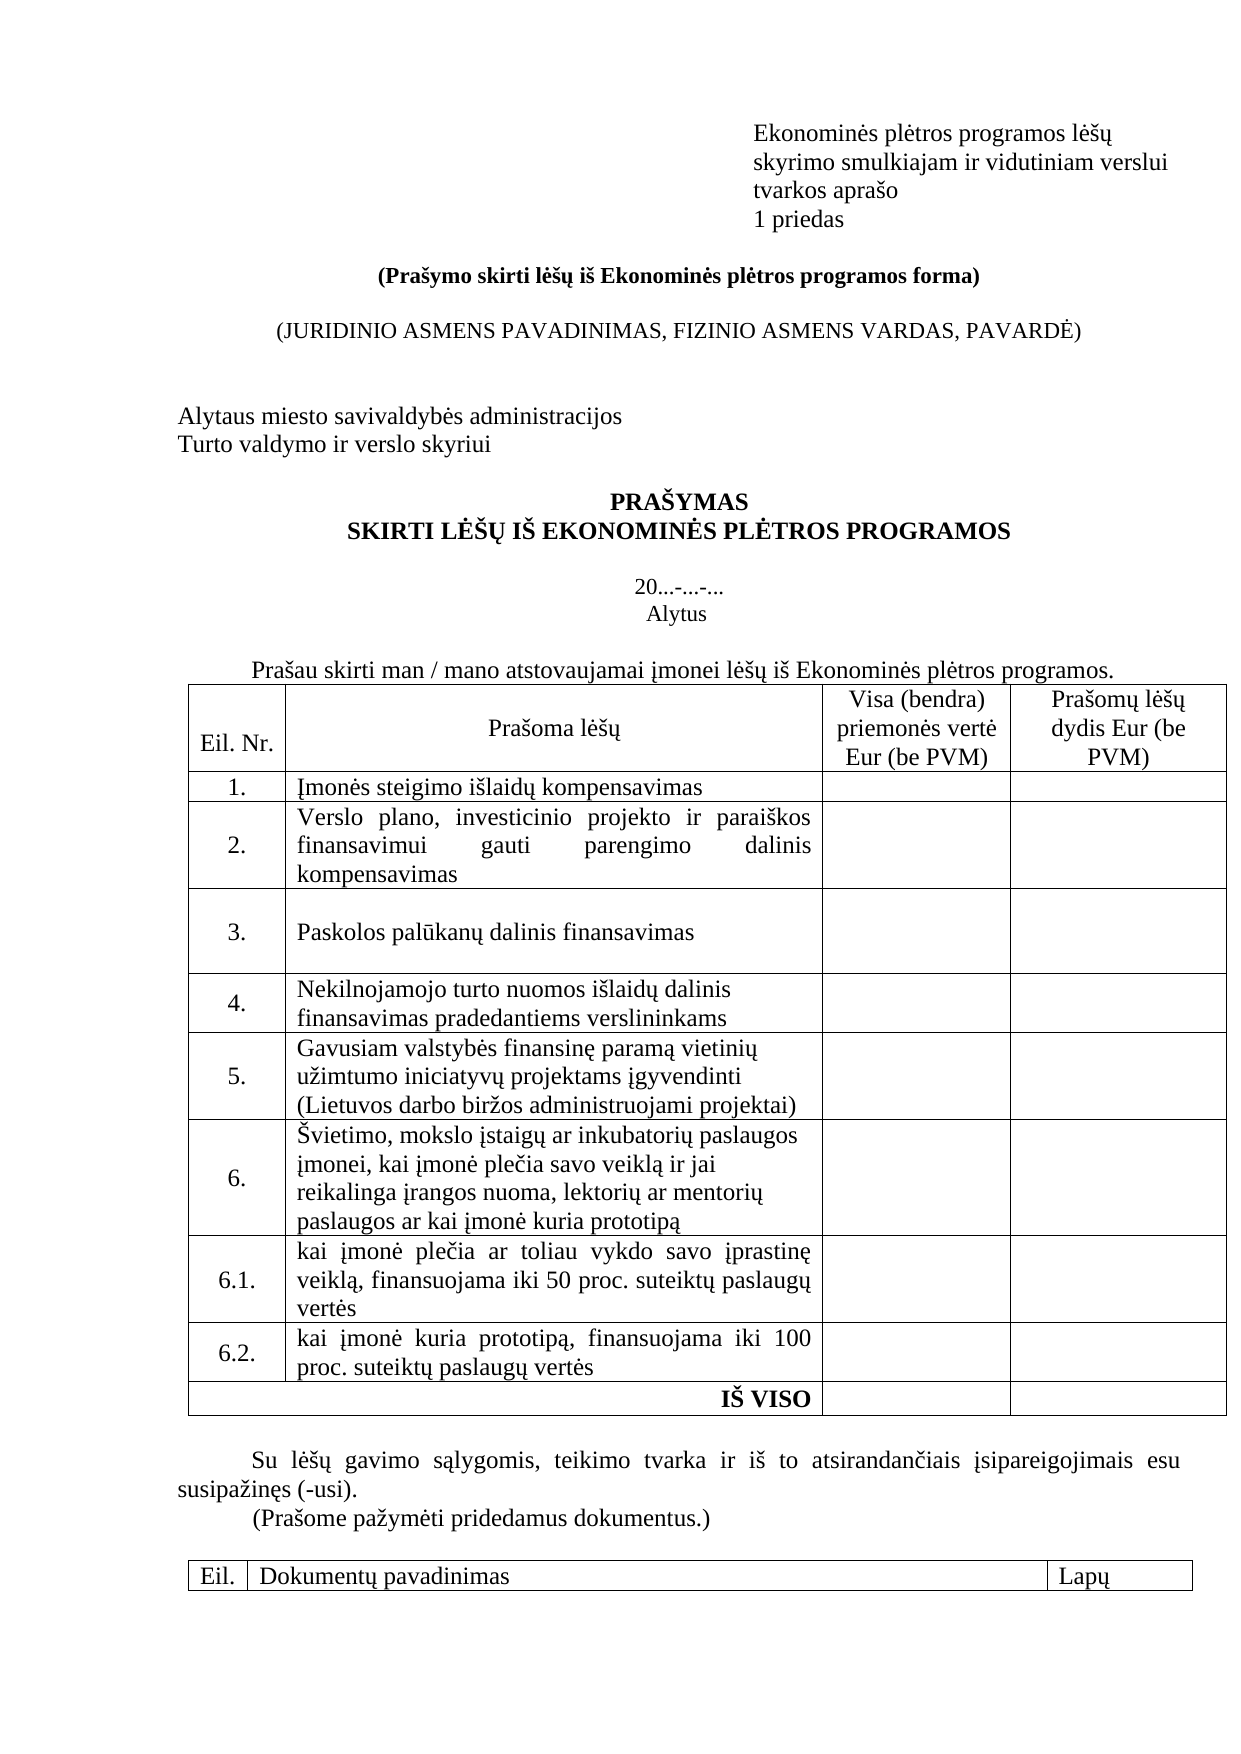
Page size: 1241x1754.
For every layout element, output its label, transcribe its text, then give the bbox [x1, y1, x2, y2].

text (JURIDINIO ASMENS PAVADINIMAS, FIZINIO ASMENS VARDAS, PAVARDĖ) [177, 317, 1181, 343]
table_cell [1011, 1382, 1226, 1415]
table_cell Švietimo, mokslo įstaigų ar inkubatorių paslaugos įmonei, kai įmonė plečia savo veiklą ir jai reikalinga įrangos nuoma, lektorių ar mentorių paslaugos ar kai įmonė kuria prototipą [286, 1120, 822, 1235]
table_header Visa (bendra) priemonės vertė Eur (be PVM) [823, 685, 1010, 771]
table_cell [823, 802, 1010, 888]
table_cell 2. [189, 802, 285, 888]
text skyrimo smulkiajam ir vidutiniam verslui [753, 147, 1181, 176]
table_cell [823, 889, 1010, 973]
table_header Eil. [189, 1561, 247, 1590]
table_cell [1011, 1120, 1226, 1235]
table_cell [823, 974, 1010, 1032]
text (Prašymo skirti lėšų iš Ekonominės plėtros programos forma) [177, 262, 1181, 288]
table_cell [823, 1236, 1010, 1322]
table_cell [823, 772, 1010, 801]
table_cell Gavusiam valstybės finansinę paramą vietinių užimtumo iniciatyvų projektams įgyvendinti (Lietuvos darbo biržos administruojami projektai) [286, 1033, 822, 1119]
table_cell [1011, 1236, 1226, 1322]
table_cell Verslo plano, investicinio projekto ir paraiškos finansavimui gauti parengimo dalinis kompensavimas [286, 802, 822, 888]
table_cell [823, 1120, 1010, 1235]
table_header Prašoma lėšų [286, 685, 822, 771]
text Alytaus miesto savivaldybės administracijos [177, 401, 1181, 429]
table_cell kai įmonė kuria prototipą, finansuojama iki 100 proc. suteiktų paslaugų vertės [286, 1323, 822, 1381]
table_cell [1011, 1033, 1226, 1119]
text Ekonominės plėtros programos lėšų [753, 118, 1181, 147]
text 1 priedas [177, 204, 1181, 233]
table_cell kai įmonė plečia ar toliau vykdo savo įprastinę veiklą, finansuojama iki 50 proc. suteiktų paslaugų vertės [286, 1236, 822, 1322]
table_cell 3. [189, 889, 285, 973]
table_cell 6. [189, 1120, 285, 1235]
table_cell 5. [189, 1033, 285, 1119]
table_cell 6.1. [189, 1236, 285, 1322]
table_cell Įmonės steigimo išlaidų kompensavimas [286, 772, 822, 801]
table_cell [823, 1382, 1010, 1415]
table_cell 6.2. [189, 1323, 285, 1381]
text Su lėšų gavimo sąlygomis, teikimo tvarka ir iš to atsirandančiais įsipareigojimais esu susipažinęs (-usi). [177, 1445, 1181, 1503]
text Turto valdymo ir verslo skyriui [177, 429, 1181, 458]
table_cell [1011, 889, 1226, 973]
table_cell [1011, 772, 1226, 801]
table_cell 4. [189, 974, 285, 1032]
table_header Dokumentų pavadinimas [248, 1561, 1047, 1590]
text Prašau skirti man / mano atstovaujamai įmonei lėšų iš Ekonominės plėtros programos. [177, 655, 1181, 683]
table_cell [1011, 974, 1226, 1032]
table_cell 1. [189, 772, 285, 801]
text tvarkos aprašo [177, 176, 1181, 204]
table_header Prašomų lėšų dydis Eur (be PVM) [1011, 685, 1226, 771]
table_cell IŠ VISO [189, 1382, 822, 1415]
table_header Lapų [1048, 1561, 1192, 1590]
text 20...-...-... [177, 573, 1181, 600]
text SKIRTI LĖŠŲ IŠ EKONOMINĖS PLĖTROS PROGRAMOS [177, 516, 1181, 544]
table_cell Nekilnojamojo turto nuomos išlaidų dalinis finansavimas pradedantiems verslininkams [286, 974, 822, 1032]
table_cell [1011, 1323, 1226, 1381]
table_cell Paskolos palūkanų dalinis finansavimas [286, 889, 822, 973]
table_cell [823, 1033, 1010, 1119]
table_cell [1011, 802, 1226, 888]
text Alytus [177, 600, 1181, 626]
text (Prašome pažymėti pridedamus dokumentus.) [177, 1503, 1181, 1531]
table_cell [823, 1323, 1010, 1381]
table_header Eil. Nr. [189, 685, 285, 771]
text PRAŠYMAS [177, 487, 1181, 516]
